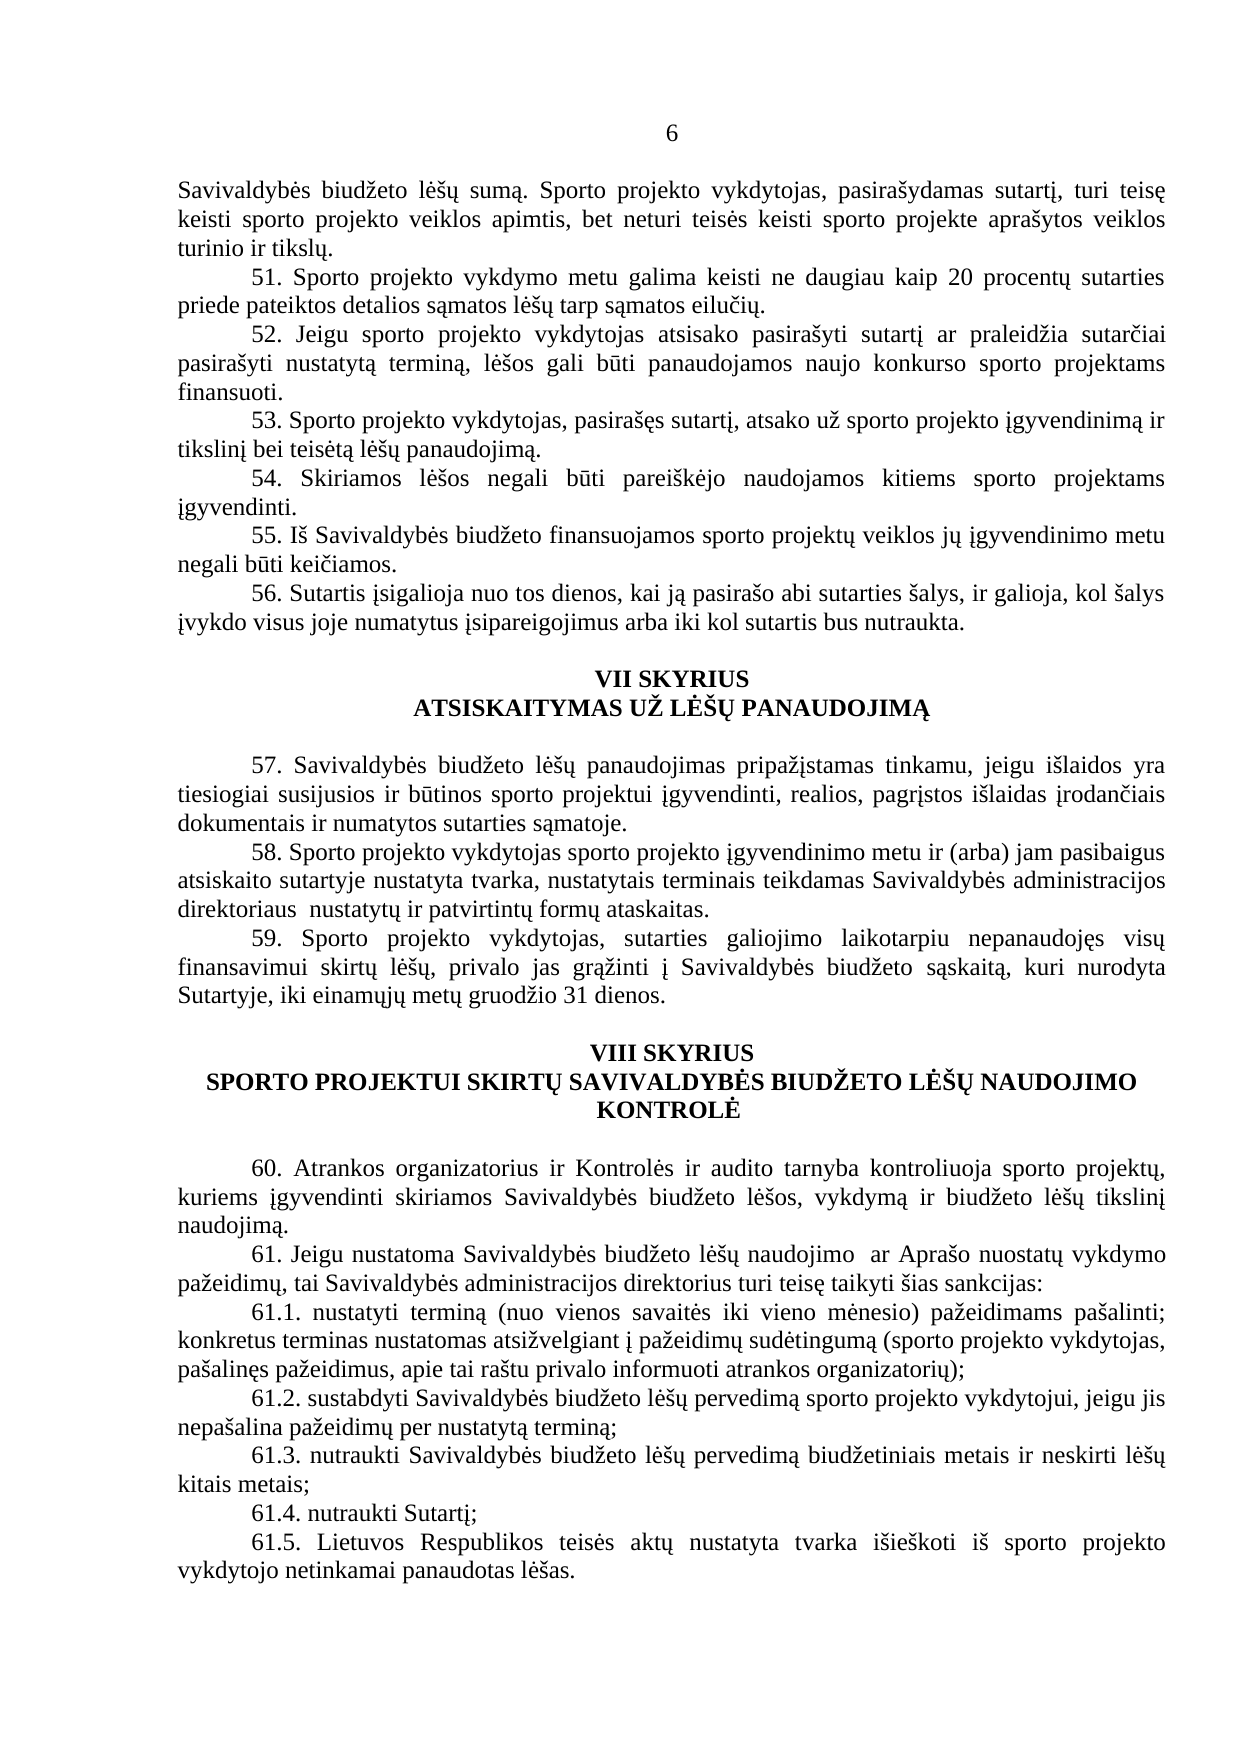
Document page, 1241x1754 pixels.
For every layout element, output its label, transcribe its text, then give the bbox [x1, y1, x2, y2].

text 59. Sporto projekto vykdytojas, sutarties galiojimo laikotarpiu nepanaudojęs visų finansavimui skirtų lėšų, privalo jas grąžinti į Savivaldybės biudžeto sąskaitą, kuri nurodyta Sutartyje, iki einamųjų metų gruodžio 31 dienos. [177, 923, 1166, 1009]
text VII SKYRIUS [177, 664, 1166, 693]
text 57. Savivaldybės biudžeto lėšų panaudojimas pripažįstamas tinkamu, jeigu išlaidos yra tiesiogiai susijusios ir būtinos sporto projektui įgyvendinti, realios, pagrįstos išlaidas įrodančiais dokumentais ir numatytos sutarties sąmatoje. [177, 751, 1166, 837]
text 60. Atrankos organizatorius ir Kontrolės ir audito tarnyba kontroliuoja sporto projektų, kuriems įgyvendinti skiriamos Savivaldybės biudžeto lėšos, vykdymą ir biudžeto lėšų tikslinį naudojimą. [177, 1153, 1166, 1239]
text 55. Iš Savivaldybės biudžeto finansuojamos sporto projektų veiklos jų įgyvendinimo metu negali būti keičiamos. [177, 521, 1166, 578]
text 61.1. nustatyti terminą (nuo vienos savaitės iki vieno mėnesio) pažeidimams pašalinti; konkretus terminas nustatomas atsižvelgiant į pažeidimų sudėtingumą (sporto projekto vykdytojas, pašalinęs pažeidimus, apie tai raštu privalo informuoti atrankos organizatorių); [177, 1297, 1166, 1383]
text 53. Sporto projekto vykdytojas, pasirašęs sutartį, atsako už sporto projekto įgyvendinimą ir tikslinį bei teisėtą lėšų panaudojimą. [177, 406, 1166, 463]
text SPORTO PROJEKTUI SKIRTŲ SAVIVALDYBĖS BIUDŽETO LĖŠŲ NAUDOJIMO KONTROLĖ [177, 1067, 1166, 1124]
text 58. Sporto projekto vykdytojas sporto projekto įgyvendinimo metu ir (arba) jam pasibaigus atsiskaito sutartyje nustatyta tvarka, nustatytais terminais teikdamas Savivaldybės administracijos direktoriaus nustatytų ir patvirtintų formų ataskaitas. [177, 837, 1166, 923]
text 61.5. Lietuvos Respublikos teisės aktų nustatyta tvarka išieškoti iš sporto projekto vykdytojo netinkamai panaudotas lėšas. [177, 1527, 1166, 1584]
text Savivaldybės biudžeto lėšų sumą. Sporto projekto vykdytojas, pasirašydamas sutartį, turi teisę keisti sporto projekto veiklos apimtis, bet neturi teisės keisti sporto projekte aprašytos veiklos turinio ir tikslų. [177, 176, 1166, 262]
text 61. Jeigu nustatoma Savivaldybės biudžeto lėšų naudojimo ar Aprašo nuostatų vykdymo pažeidimų, tai Savivaldybės administracijos direktorius turi teisę taikyti šias sankcijas: [177, 1239, 1166, 1297]
text 56. Sutartis įsigalioja nuo tos dienos, kai ją pasirašo abi sutarties šalys, ir galioja, kol šalys įvykdo visus joje numatytus įsipareigojimus arba iki kol sutartis bus nutraukta. [177, 578, 1166, 636]
text 61.2. sustabdyti Savivaldybės biudžeto lėšų pervedimą sporto projekto vykdytojui, jeigu jis nepašalina pažeidimų per nustatytą terminą; [177, 1383, 1166, 1441]
text 61.4. nutraukti Sutartį; [177, 1498, 1166, 1527]
text 54. Skiriamos lėšos negali būti pareiškėjo naudojamos kitiems sporto projektams įgyvendinti. [177, 463, 1166, 521]
text 51. Sporto projekto vykdymo metu galima keisti ne daugiau kaip 20 procentų sutarties priede pateiktos detalios sąmatos lėšų tarp sąmatos eilučių. [177, 262, 1166, 319]
text VIII SKYRIUS [177, 1038, 1166, 1067]
text 61.3. nutraukti Savivaldybės biudžeto lėšų pervedimą biudžetiniais metais ir neskirti lėšų kitais metais; [177, 1441, 1166, 1498]
text ATSISKAITYMAS UŽ LĖŠŲ PANAUDOJIMĄ [177, 693, 1166, 722]
text 52. Jeigu sporto projekto vykdytojas atsisako pasirašyti sutartį ar praleidžia sutarčiai pasirašyti nustatytą terminą, lėšos gali būti panaudojamos naujo konkurso sporto projektams finansuoti. [177, 319, 1166, 406]
